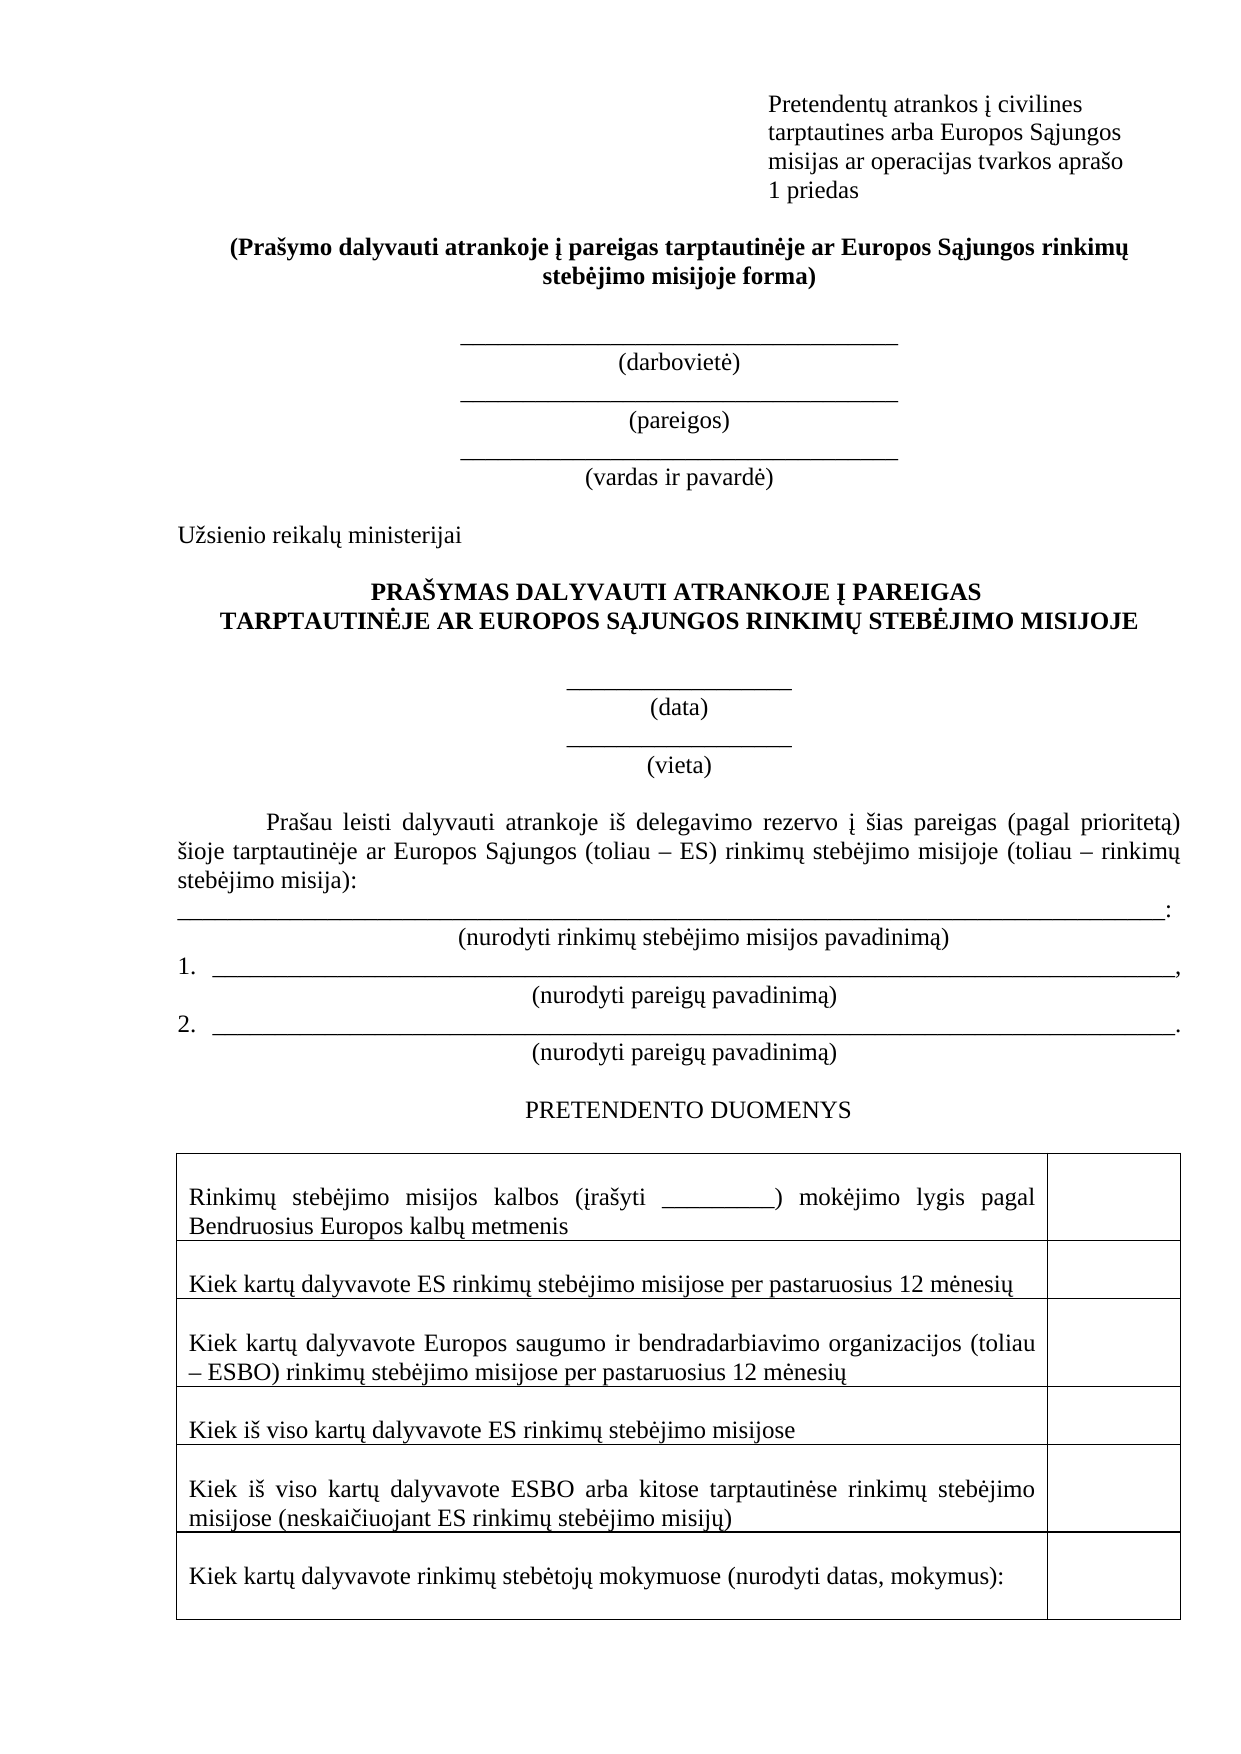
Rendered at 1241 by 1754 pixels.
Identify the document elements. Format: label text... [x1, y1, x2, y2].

text Pretendentų atrankos į civilines [177, 89, 1181, 117]
table_header [1048, 1154, 1180, 1240]
text 1. _____________________________________________________________________________, [177, 951, 1181, 980]
text ___________________________________ [177, 376, 1181, 405]
table_cell [1048, 1387, 1180, 1444]
table_cell [1048, 1299, 1180, 1386]
table_cell Kiek kartų dalyvavote Europos saugumo ir bendradarbiavimo organizacijos (toliau – ESBO) rinkimų stebėjimo misijose per pastaruosius 12 mėnesių [177, 1299, 1047, 1386]
table_cell Kiek kartų dalyvavote ES rinkimų stebėjimo misijose per pastaruosius 12 mėnesių [177, 1241, 1047, 1298]
text (darbovietė) [177, 347, 1181, 376]
table_cell [1048, 1533, 1180, 1619]
text __________________ [177, 721, 1181, 750]
text ___________________________________ [177, 319, 1181, 347]
text (vieta) [177, 750, 1181, 779]
text Užsienio reikalų ministerijai [177, 520, 1199, 549]
text (nurodyti rinkimų stebėjimo misijos pavadinimą) [177, 922, 1181, 951]
text _______________________________________________________________________________: [177, 894, 1181, 922]
table_cell Kiek kartų dalyvavote rinkimų stebėtojų mokymuose (nurodyti datas, mokymus): [177, 1533, 1047, 1619]
text 1 priedas [177, 175, 1181, 204]
table_header Rinkimų stebėjimo misijos kalbos (įrašyti _________) mokėjimo lygis pagal Bendruosius Europos kalbų metmenis [177, 1154, 1047, 1240]
text (Prašymo dalyvauti atrankoje į pareigas tarptautinėje ar Europos Sąjungos rinkimų stebėjimo misijoje forma) [177, 232, 1181, 290]
text PRETENDENTO DUOMENYS [177, 1095, 1199, 1124]
text (data) [177, 692, 1181, 721]
text (nurodyti pareigų pavadinimą) [177, 980, 1181, 1009]
text (vardas ir pavardė) [177, 462, 1181, 491]
table_cell [1048, 1241, 1180, 1298]
text Prašau leisti dalyvauti atrankoje iš delegavimo rezervo į šias pareigas (pagal prioritetą) šioje tarptautinėje ar Europos Sąjungos (toliau – ES) rinkimų stebėjimo misijoje (toliau – rinkimų stebėjimo misija): [177, 807, 1181, 894]
table_cell Kiek iš viso kartų dalyvavote ESBO arba kitose tarptautinėse rinkimų stebėjimo misijose (neskaičiuojant ES rinkimų stebėjimo misijų) [177, 1445, 1047, 1531]
text __________________ [177, 664, 1181, 692]
table_cell [1048, 1445, 1180, 1531]
table_cell Kiek iš viso kartų dalyvavote ES rinkimų stebėjimo misijose [177, 1387, 1047, 1444]
text 2. _____________________________________________________________________________. [177, 1009, 1181, 1037]
text TARPTAUTINĖJE AR EUROPOS SĄJUNGOS RINKIMŲ STEBĖJIMO MISIJOJE [177, 606, 1181, 635]
text (nurodyti pareigų pavadinimą) [177, 1037, 1181, 1066]
text tarptautines arba Europos Sąjungos [177, 117, 1181, 146]
text ___________________________________ [177, 434, 1181, 462]
text misijas ar operacijas tvarkos aprašo [177, 146, 1181, 175]
text (pareigos) [177, 405, 1181, 434]
text PRAŠYMAS DALYVAUTI ATRANKOJE Į PAREIGAS [177, 577, 1181, 606]
